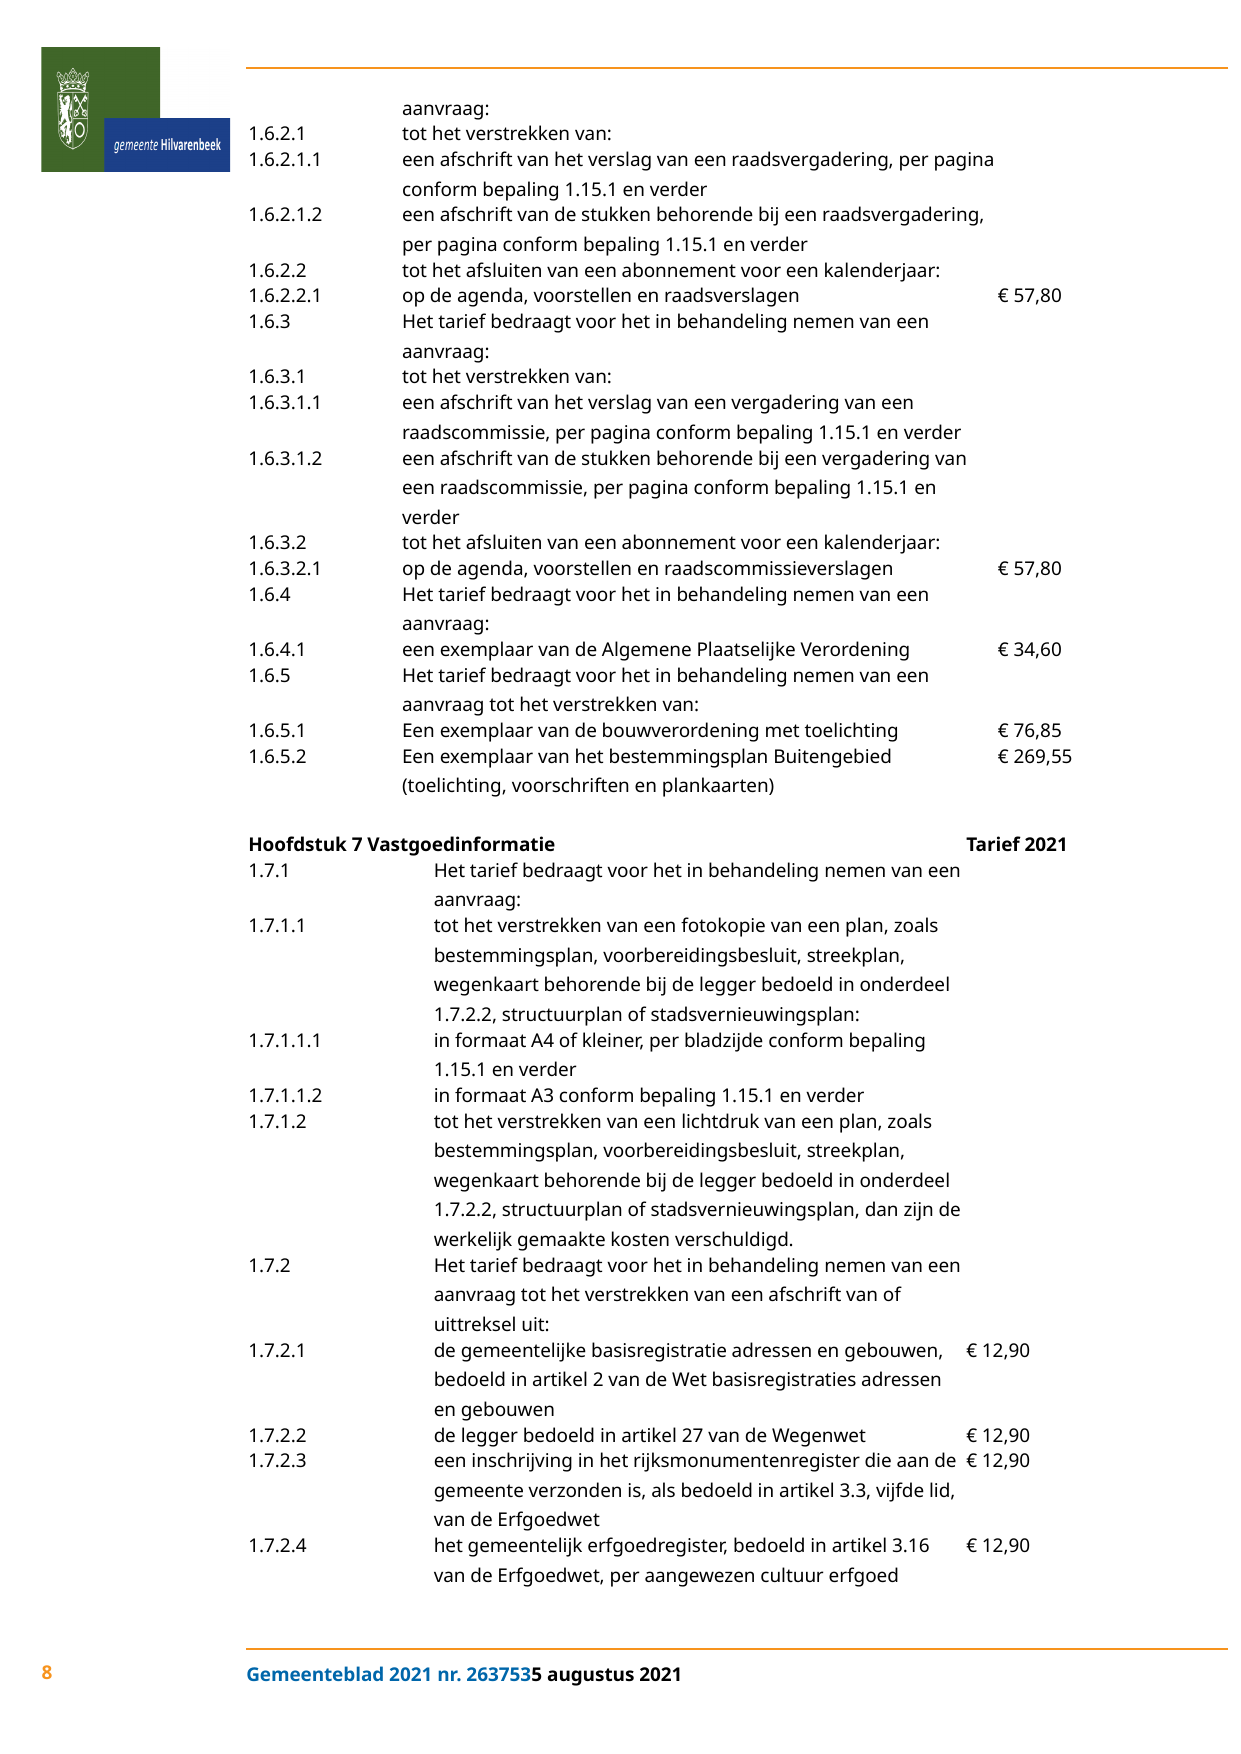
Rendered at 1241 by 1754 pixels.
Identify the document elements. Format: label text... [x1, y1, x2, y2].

table_cell Het tarief bedraagt voor het in behandeling nemen van een aanvraag: [402, 308, 998, 364]
table_cell het gemeentelijk erfgoedregister, bedoeld in artikel 3.16 van de Erfgoedwet, per aangewezen cultuur erfgoed [434, 1533, 966, 1588]
table_cell tot het afsluiten van een abonnement voor een kalenderjaar: [402, 530, 998, 555]
table_cell aanvraag: [402, 95, 998, 121]
table_cell tot het verstrekken van: [402, 364, 998, 389]
table_cell Het tarief bedraagt voor het in behandeling nemen van een aanvraag tot het verstrekken van een afschrift van of uittreksel uit: [434, 1252, 966, 1337]
table_cell 1.6.3.2 [248, 530, 402, 555]
table_cell 1.6.3 [248, 308, 402, 364]
table_cell [966, 1108, 1152, 1252]
table_cell € 12,90 [966, 1337, 1152, 1422]
table_cell 1.7.1.1.1 [248, 1027, 433, 1082]
table_cell een afschrift van het verslag van een vergadering van een raadscommissie, per pagina conform bepaling 1.15.1 en verder [402, 389, 998, 445]
table_cell € 57,80 [998, 283, 1152, 308]
table_cell Een exemplaar van het bestemmingsplan Buitengebied (toelichting, voorschriften en plankaarten) [402, 743, 998, 798]
table_cell tot het verstrekken van een lichtdruk van een plan, zoals bestemmingsplan, voorbereidingsbesluit, streekplan, wegenkaart behorende bij de legger bedoeld in onderdeel 1.7.2.2, structuurplan of stadsvernieuwingsplan, dan zijn de werkelijk gemaakte kosten verschuldigd. [434, 1108, 966, 1252]
table_cell 1.6.5.1 [248, 718, 402, 743]
table_cell € 12,90 [966, 1448, 1152, 1532]
table_cell 1.6.4 [248, 581, 402, 636]
table_cell [998, 581, 1152, 636]
table_cell Het tarief bedraagt voor het in behandeling nemen van een aanvraag tot het verstrekken van: [402, 662, 998, 717]
table_cell 1.6.2.1.1 [248, 146, 402, 202]
table_header Hoofdstuk 7 Vastgoedinformatie [248, 831, 966, 857]
table_cell de gemeentelijke basisregistratie adressen en gebouwen, bedoeld in artikel 2 van de Wet basisregistraties adressen en gebouwen [434, 1337, 966, 1422]
table_cell [966, 1027, 1152, 1082]
table_cell € 12,90 [966, 1533, 1152, 1588]
table_cell 1.7.2.3 [248, 1448, 433, 1532]
table_cell [998, 530, 1152, 555]
table_cell 1.6.5 [248, 662, 402, 717]
table_cell € 12,90 [966, 1422, 1152, 1447]
table_cell Het tarief bedraagt voor het in behandeling nemen van een aanvraag: [402, 581, 998, 636]
table_cell tot het afsluiten van een abonnement voor een kalenderjaar: [402, 257, 998, 283]
table_cell € 76,85 [998, 718, 1152, 743]
table_cell € 57,80 [998, 555, 1152, 581]
table_cell [966, 1252, 1152, 1337]
picture [41, 47, 231, 172]
table_cell [248, 95, 402, 121]
table_cell [998, 308, 1152, 364]
table_cell 1.7.1.1.2 [248, 1082, 433, 1108]
table_cell [966, 1082, 1152, 1108]
table_cell [998, 364, 1152, 389]
table_cell [998, 146, 1152, 202]
table_cell op de agenda, voorstellen en raadsverslagen [402, 283, 998, 308]
table_cell 1.7.1 [248, 857, 433, 912]
table_cell 1.6.4.1 [248, 636, 402, 662]
table_cell in formaat A4 of kleiner, per bladzijde conform bepaling 1.15.1 en verder [434, 1027, 966, 1082]
table_cell 1.7.1.1 [248, 913, 433, 1027]
table_cell tot het verstrekken van: [402, 121, 998, 146]
table_header Tarief 2021 [966, 831, 1152, 857]
table_cell 1.6.2.2.1 [248, 283, 402, 308]
table_cell [998, 121, 1152, 146]
table_cell [998, 202, 1152, 257]
table_cell € 269,55 [998, 743, 1152, 798]
table_cell 1.6.2.2 [248, 257, 402, 283]
table_cell 1.7.2.4 [248, 1533, 433, 1588]
table_cell 1.6.3.1.1 [248, 389, 402, 445]
table_cell een exemplaar van de Algemene Plaatselijke Verordening [402, 636, 998, 662]
table_cell [998, 389, 1152, 445]
table_cell 1.6.2.1.2 [248, 202, 402, 257]
table_cell 1.6.3.1 [248, 364, 402, 389]
table_cell in formaat A3 conform bepaling 1.15.1 en verder [434, 1082, 966, 1108]
table_cell [998, 95, 1152, 121]
table_cell 1.7.2.2 [248, 1422, 433, 1447]
table_cell 1.7.1.2 [248, 1108, 433, 1252]
table_cell 1.6.3.1.2 [248, 445, 402, 529]
table_cell [998, 445, 1152, 529]
table_cell een afschrift van het verslag van een raadsvergadering, per pagina conform bepaling 1.15.1 en verder [402, 146, 998, 202]
table_cell [998, 662, 1152, 717]
table_cell [966, 857, 1152, 912]
table_cell tot het verstrekken van een fotokopie van een plan, zoals bestemmingsplan, voorbereidingsbesluit, streekplan, wegenkaart behorende bij de legger bedoeld in onderdeel 1.7.2.2, structuurplan of stadsvernieuwingsplan: [434, 913, 966, 1027]
table_cell 1.7.2 [248, 1252, 433, 1337]
table_cell Het tarief bedraagt voor het in behandeling nemen van een aanvraag: [434, 857, 966, 912]
table_cell € 34,60 [998, 636, 1152, 662]
table_cell op de agenda, voorstellen en raadscommissieverslagen [402, 555, 998, 581]
table_cell een afschrift van de stukken behorende bij een raadsvergadering, per pagina conform bepaling 1.15.1 en verder [402, 202, 998, 257]
table_cell [966, 913, 1152, 1027]
table_cell 1.6.2.1 [248, 121, 402, 146]
table_cell de legger bedoeld in artikel 27 van de Wegenwet [434, 1422, 966, 1447]
table_cell een afschrift van de stukken behorende bij een vergadering van een raadscommissie, per pagina conform bepaling 1.15.1 en verder [402, 445, 998, 529]
table_cell een inschrijving in het rijksmonumentenregister die aan de gemeente verzonden is, als bedoeld in artikel 3.3, vijfde lid, van de Erfgoedwet [434, 1448, 966, 1532]
table_cell 1.6.5.2 [248, 743, 402, 798]
table_cell [998, 257, 1152, 283]
table_cell Een exemplaar van de bouwverordening met toelichting [402, 718, 998, 743]
table_cell 1.7.2.1 [248, 1337, 433, 1422]
table_cell 1.6.3.2.1 [248, 555, 402, 581]
